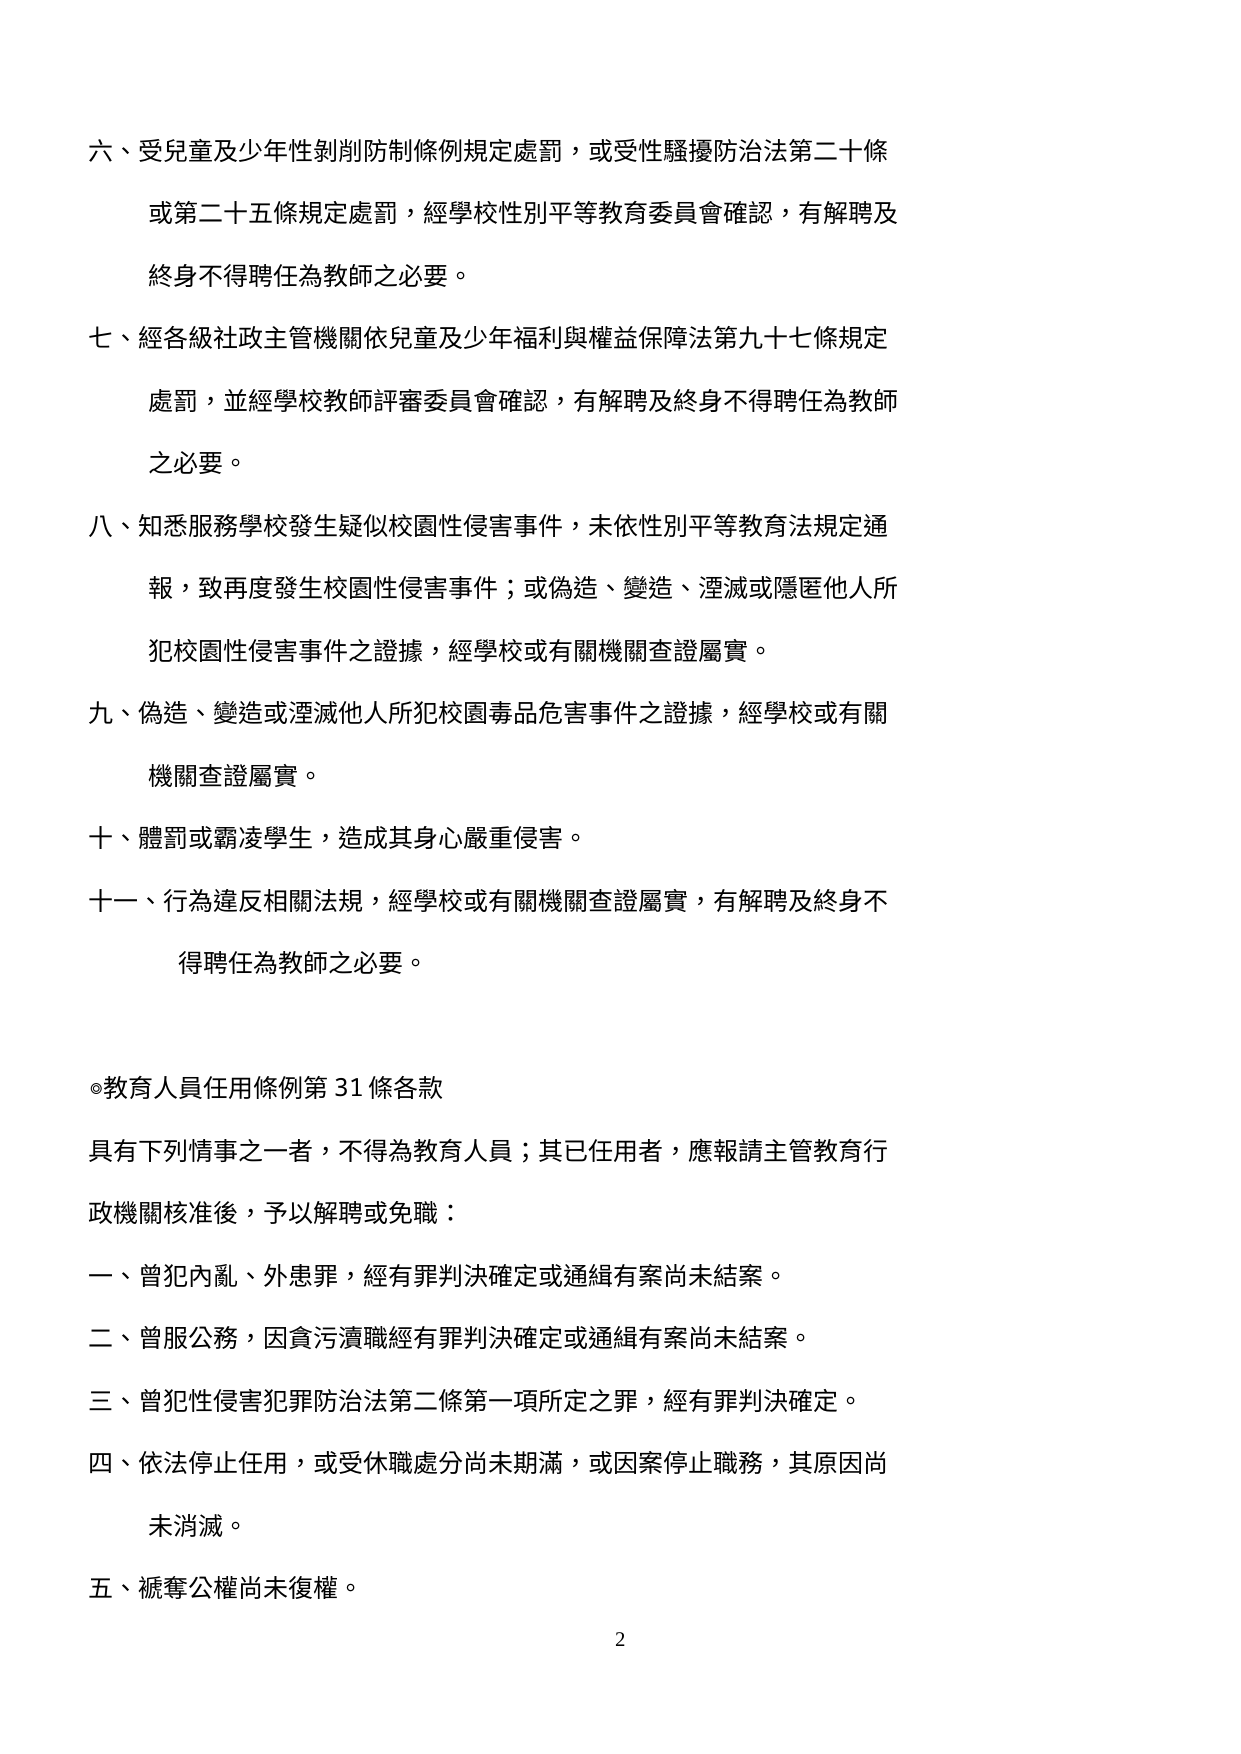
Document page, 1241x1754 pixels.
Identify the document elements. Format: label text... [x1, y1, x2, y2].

text 九、偽造、變造或湮滅他人所犯校園毒品危害事件之證據，經學校或有關 [89, 670, 1152, 733]
text 七、經各級社政主管機關依兒童及少年福利與權益保障法第九十七條規定 [89, 295, 1152, 358]
text 或第二十五條規定處罰，經學校性別平等教育委員會確認，有解聘及 [89, 170, 1152, 233]
text 之必要。 [89, 420, 1152, 483]
text 終身不得聘任為教師之必要。 [89, 233, 1152, 295]
text 處罰，並經學校教師評審委員會確認，有解聘及終身不得聘任為教師 [89, 358, 1152, 420]
text 具有下列情事之一者，不得為教育人員；其已任用者，應報請主管教育行 [89, 1108, 1152, 1170]
text 三、曾犯性侵害犯罪防治法第二條第一項所定之罪，經有罪判決確定。 [89, 1358, 1152, 1420]
text 十一、行為違反相關法規，經學校或有關機關查證屬實，有解聘及終身不 [89, 858, 1152, 920]
text 四、依法停止任用，或受休職處分尚未期滿，或因案停止職務，其原因尚 [89, 1420, 1152, 1483]
text ◎教育人員任用條例第31條各款 [89, 1045, 1152, 1108]
text 一、曾犯內亂、外患罪，經有罪判決確定或通緝有案尚未結案。 [89, 1233, 1152, 1295]
text 二、曾服公務，因貪污瀆職經有罪判決確定或通緝有案尚未結案。 [89, 1295, 1152, 1358]
text 得聘任為教師之必要。 [89, 920, 1152, 983]
text 八、知悉服務學校發生疑似校園性侵害事件，未依性別平等教育法規定通 [89, 483, 1152, 545]
text 十、體罰或霸凌學生，造成其身心嚴重侵害。 [89, 795, 1152, 858]
text 犯校園性侵害事件之證據，經學校或有關機關查證屬實。 [89, 608, 1152, 670]
text 政機關核准後，予以解聘或免職： [89, 1170, 1152, 1233]
text 機關查證屬實。 [89, 733, 1152, 795]
text 報，致再度發生校園性侵害事件；或偽造、變造、湮滅或隱匿他人所 [89, 545, 1152, 608]
text 六、受兒童及少年性剝削防制條例規定處罰，或受性騷擾防治法第二十條 [89, 108, 1152, 170]
text 未消滅。 [89, 1483, 1152, 1545]
text 五、褫奪公權尚未復權。 [89, 1545, 1152, 1608]
